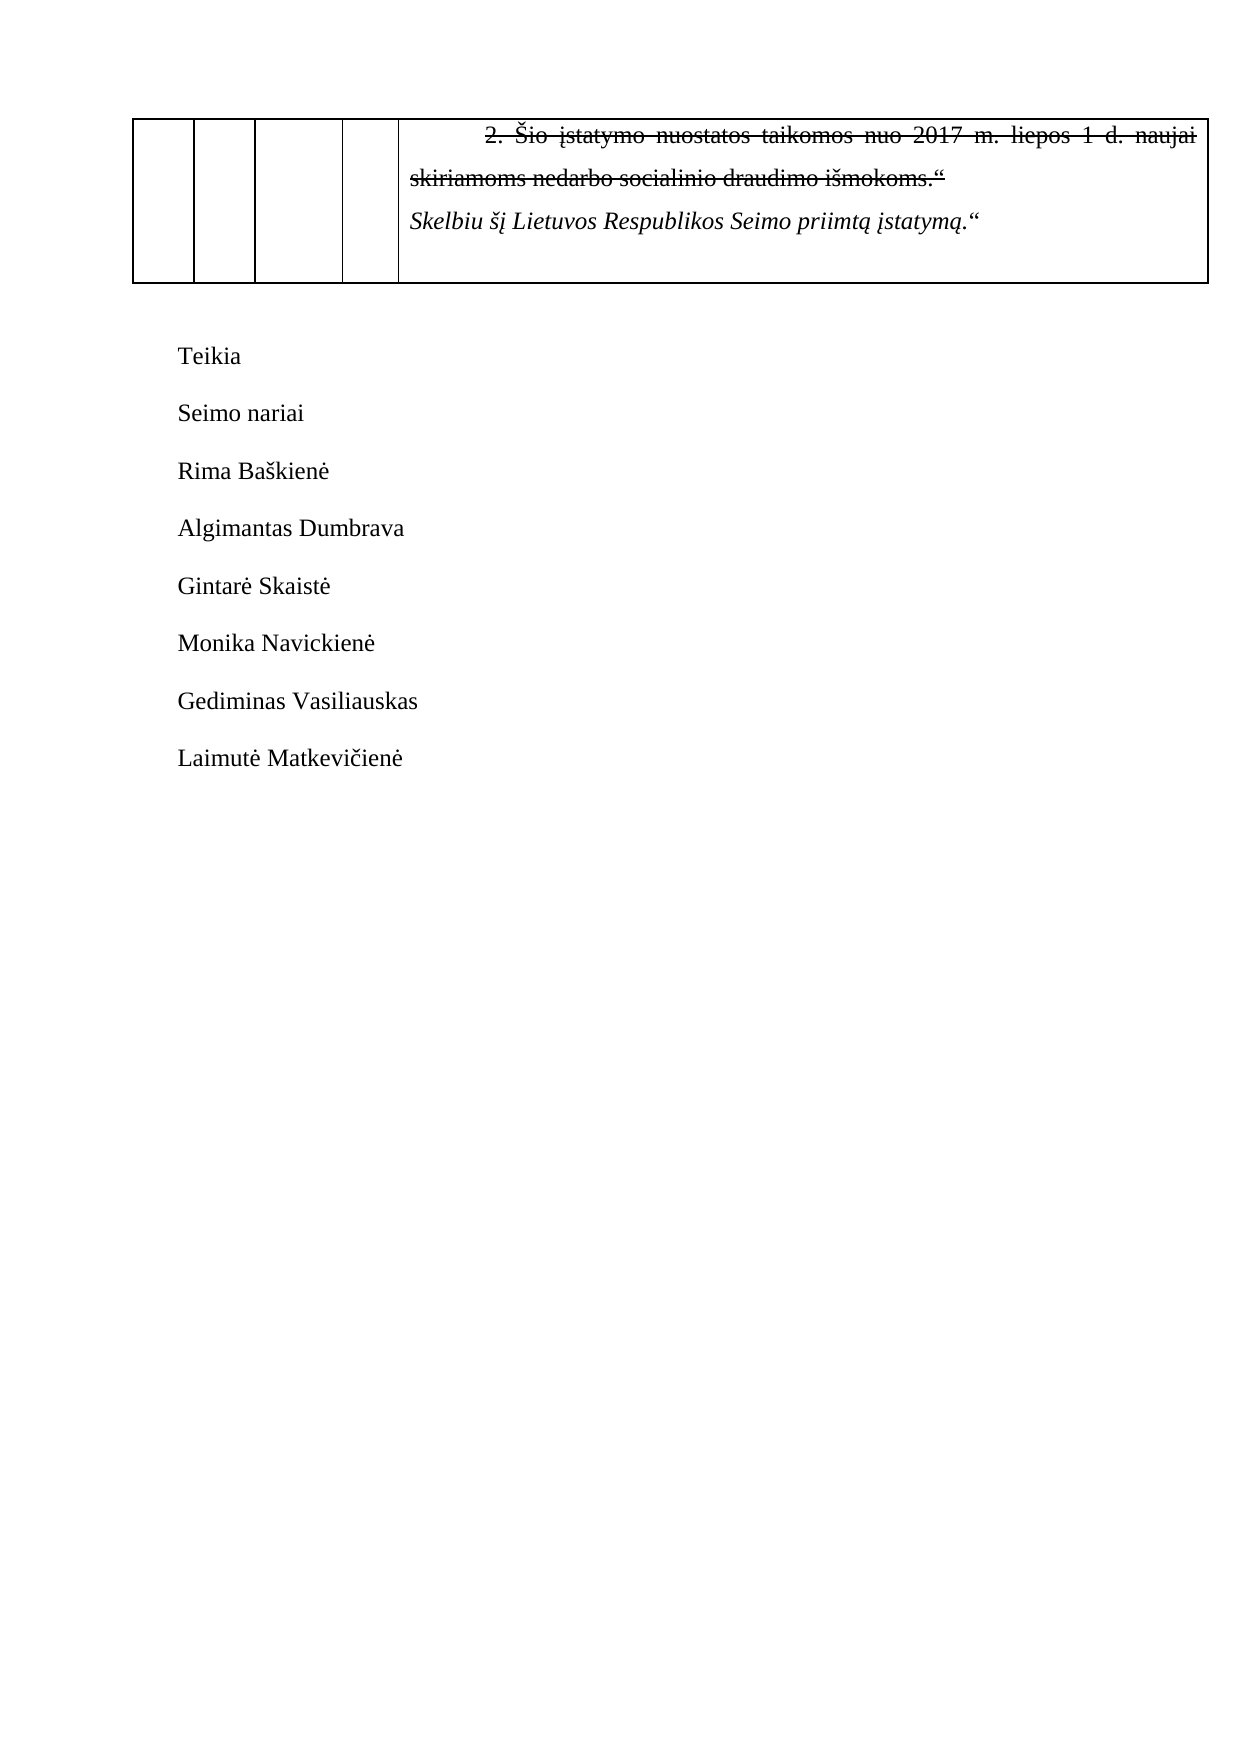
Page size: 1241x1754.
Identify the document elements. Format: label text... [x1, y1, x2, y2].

text Seimo nariai [177, 398, 1181, 427]
table_cell [134, 120, 193, 282]
table_cell 2. Šio įstatymo nuostatos taikomos nuo 2017 m. liepos 1 d. naujai skiriamoms nedarbo socialinio draudimo išmokoms.“ Skelbiu šį Lietuvos Respublikos Seimo priimtą įstatymą.“ [399, 120, 1207, 282]
text Laimutė Matkevičienė [177, 743, 1181, 772]
text Gediminas Vasiliauskas [177, 686, 1181, 715]
text Monika Navickienė [177, 628, 1181, 657]
text Gintarė Skaistė [177, 571, 1181, 600]
table_cell [343, 120, 398, 282]
text Rima Baškienė [177, 456, 1181, 485]
text Algimantas Dumbrava [177, 513, 1181, 542]
text Teikia [177, 341, 1181, 370]
table_cell [195, 120, 254, 282]
table_cell [256, 120, 342, 282]
